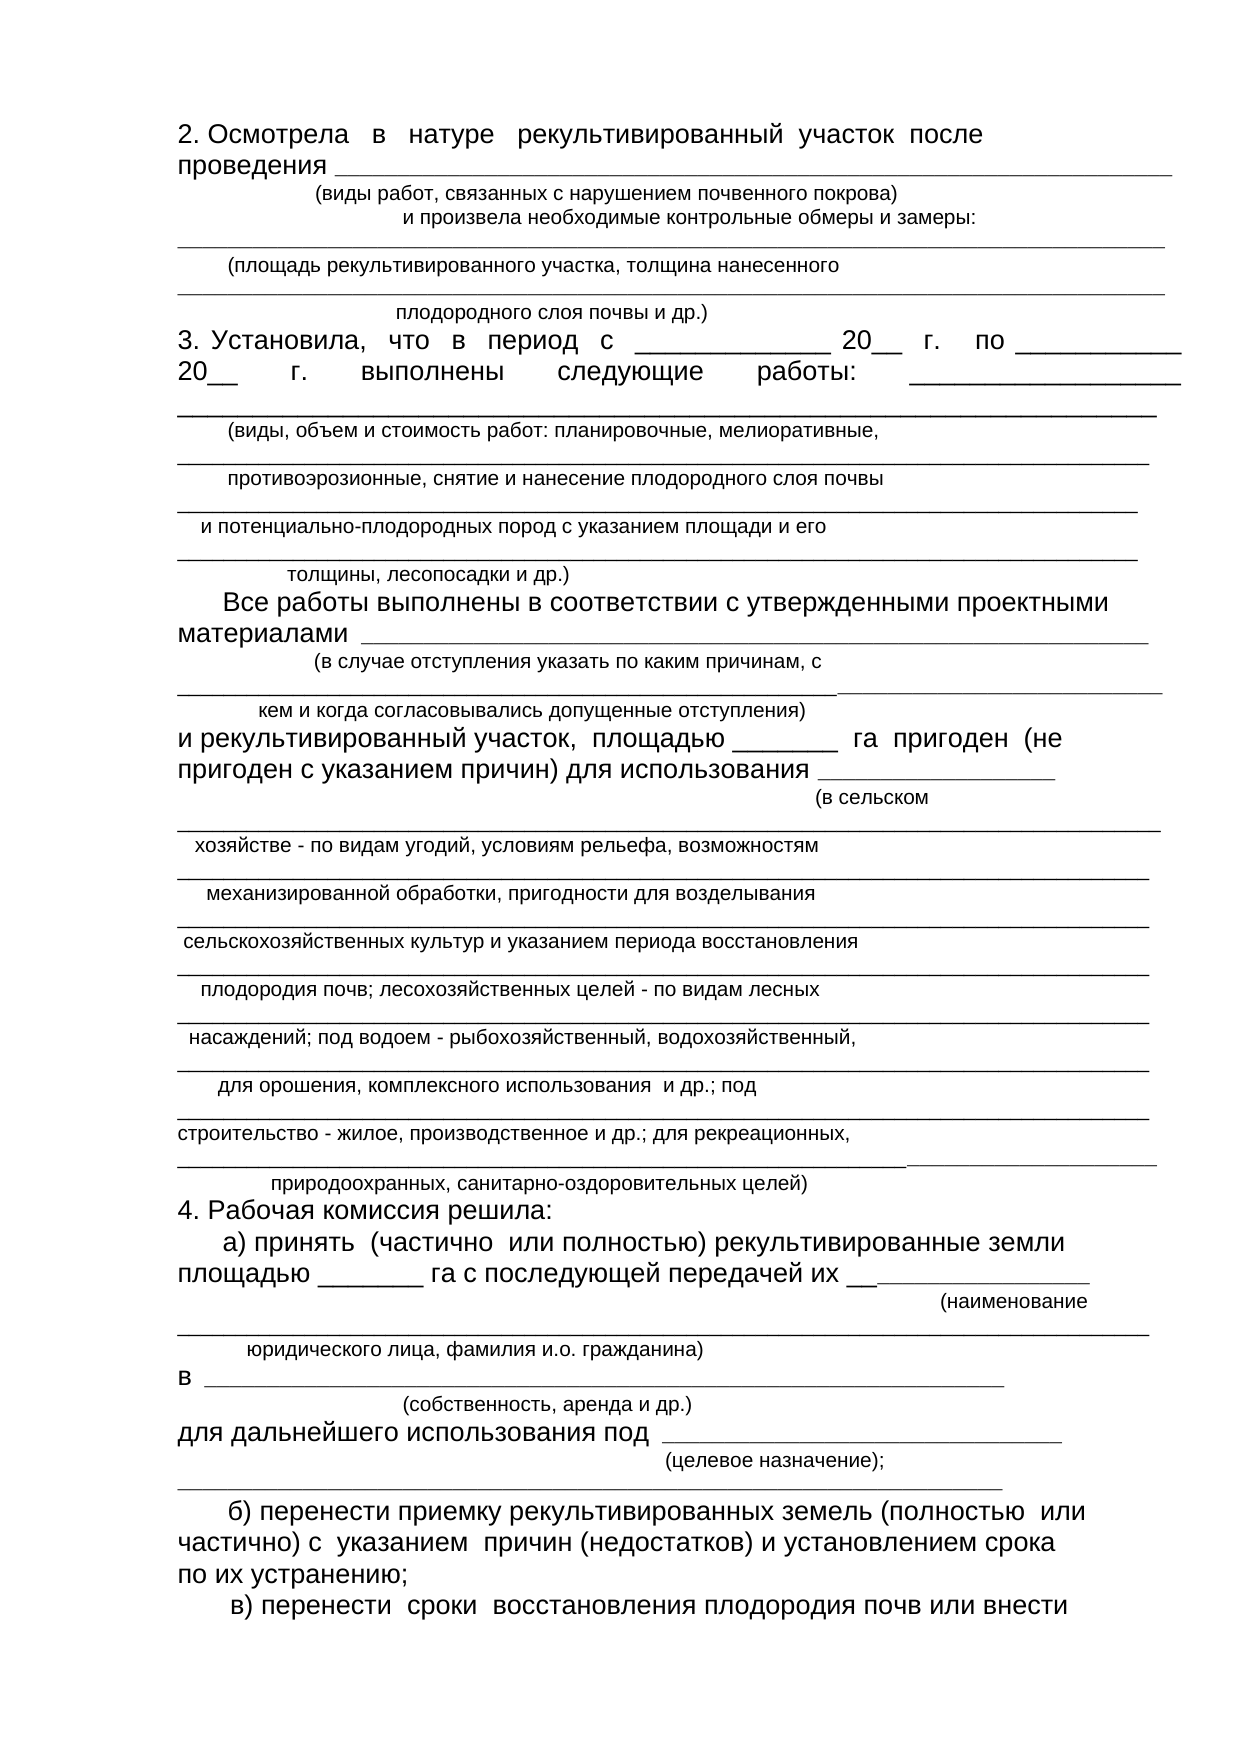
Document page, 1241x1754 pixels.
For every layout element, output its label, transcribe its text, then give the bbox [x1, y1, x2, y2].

text проведения ___________________________________________________________________ [177, 149, 1181, 181]
text и произвела необходимые контрольные обмеры и замеры: [177, 205, 1181, 229]
text ___________________________________________________________________________________ [177, 672, 1181, 698]
text механизированной обработки, пригодности для возделывания [177, 881, 1181, 905]
text материалами _______________________________________________________________ [177, 617, 1181, 648]
text ____________________________________________________________________________________ [177, 953, 1181, 977]
text (площадь рекультивированного участка, толщина нанесенного [177, 252, 1181, 276]
text ____________________________________________________________________________________ [177, 857, 1181, 881]
text б) перенести приемку рекультивированных земель (полностью или [177, 1495, 1181, 1526]
text Все работы выполнены в соответствии с утвержденными проектными [177, 586, 1181, 617]
text а) принять (частично или полностью) рекультивированные земли [177, 1226, 1181, 1257]
text ____________________________________________________________________________________ [177, 1097, 1181, 1121]
text для дальнейшего использования под ________________________________ [177, 1416, 1181, 1448]
text (виды, объем и стоимость работ: планировочные, мелиоративные, [177, 418, 1181, 442]
text ___________________________________________________________________________________ [177, 538, 1181, 562]
text (в случае отступления указать по каким причинам, с [177, 648, 1181, 672]
text кем и когда согласовывались допущенные отступления) [177, 698, 1181, 722]
text плодородного слоя почвы и др.) [177, 300, 1181, 324]
text площадью _______ га с последующей передачей их ___________________ [177, 1257, 1181, 1288]
text ____________________________________________________________________________________ [177, 442, 1181, 466]
text _____________________________________________________________________________________ [177, 809, 1181, 833]
text толщины, лесопосадки и др.) [177, 562, 1181, 586]
text _______________________________________________________________________________ [177, 229, 1181, 252]
text ___________________________________________________________________________________ [177, 1144, 1181, 1170]
text хозяйстве - по видам угодий, условиям рельефа, возможностям [177, 833, 1181, 857]
text природоохранных, санитарно-оздоровительных целей) [177, 1170, 1181, 1194]
text и потенциально-плодородных пород с указанием площади и его [177, 514, 1181, 538]
text в ________________________________________________________________ [177, 1360, 1181, 1392]
text противоэрозионные, снятие и нанесение плодородного слоя почвы [177, 466, 1181, 490]
text (в сельском [177, 785, 1181, 809]
text 3. Установила, что в период с _____________ 20__ г. по ___________ 20__ г. выполнены следующие работы: __________________ _________________________________________________________________ [177, 324, 1181, 418]
text (наименование [177, 1288, 1181, 1312]
text насаждений; под водоем - рыбохозяйственный, водохозяйственный, [177, 1025, 1181, 1049]
text ____________________________________________________________________________________ [177, 1049, 1181, 1073]
text в) перенести сроки восстановления плодородия почв или внести [177, 1589, 1181, 1620]
text ____________________________________________________________________________________ [177, 905, 1181, 929]
text юридического лица, фамилия и.о. гражданина) [177, 1336, 1181, 1360]
text по их устранению; [177, 1558, 1181, 1589]
text 2. Осмотрела в натуре рекультивированный участок после [177, 118, 1181, 149]
text 4. Рабочая комиссия решила: [177, 1194, 1181, 1226]
text ___________________________________________________________________________________ [177, 490, 1181, 514]
text (целевое назначение); [177, 1448, 1181, 1472]
text (виды работ, связанных с нарушением почвенного покрова) [177, 181, 1181, 205]
text строительство - жилое, производственное и др.; для рекреационных, [177, 1121, 1181, 1144]
text частично) с указанием причин (недостатков) и установлением срока [177, 1526, 1181, 1558]
text (собственность, аренда и др.) [177, 1392, 1181, 1416]
text ____________________________________________________________________________________ [177, 1001, 1181, 1025]
text для орошения, комплексного использования и др.; под [177, 1073, 1181, 1097]
text пригоден с указанием причин) для использования ___________________ [177, 753, 1181, 785]
text и рекультивированный участок, площадью _______ га пригоден (не [177, 722, 1181, 753]
text сельскохозяйственных культур и указанием периода восстановления [177, 929, 1181, 953]
text ____________________________________________________________________________________ [177, 1312, 1181, 1336]
text _______________________________________________________________________________ [177, 276, 1181, 300]
text плодородия почв; лесохозяйственных целей - по видам лесных [177, 977, 1181, 1001]
text __________________________________________________________________ [177, 1472, 1181, 1495]
